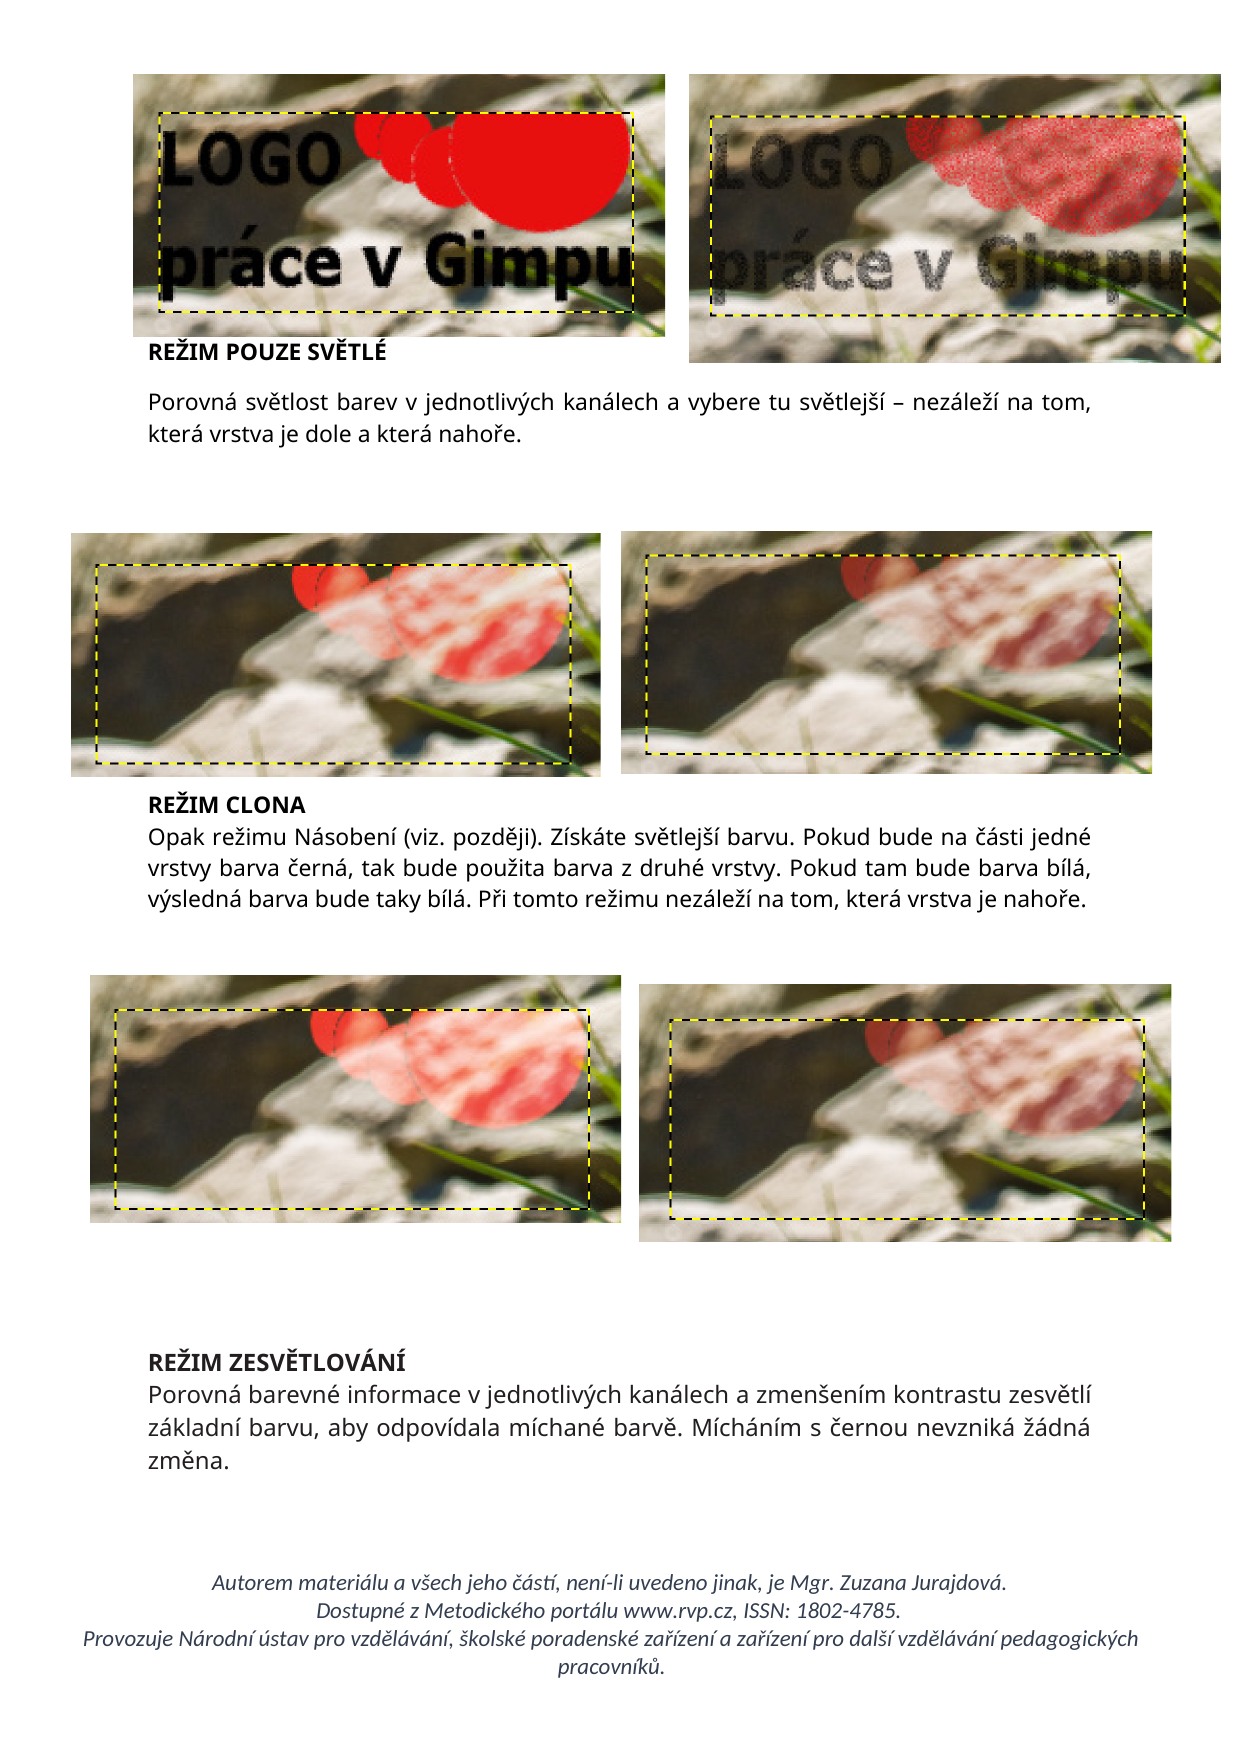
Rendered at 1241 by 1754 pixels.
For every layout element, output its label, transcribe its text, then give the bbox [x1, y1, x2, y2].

picture [688, 73, 1222, 363]
text Opak režimu Násobení (viz. později). Získáte světlejší barvu. Pokud bude na části jedné vrstvy barva černá, tak bude použita barva z druhé vrstvy. Pokud tam bude barva bílá, výsledná barva bude taky bílá. Při tomto režimu nezáleží na tom, která vrstva je nahoře. [148, 821, 1093, 914]
text REŽIM ZESVĚTLOVÁNÍ [148, 1346, 1093, 1378]
picture [132, 73, 666, 337]
text Porovná světlost barev v jednotlivých kanálech a vybere tu světlejší – nezáleží na tom, která vrstva je dole a která nahoře. [148, 386, 1093, 449]
picture [628, 534, 1154, 775]
picture [638, 983, 1172, 1242]
text REŽIM POUZE SVĚTLÉ [148, 74, 1093, 367]
text REŽIM CLONA [148, 571, 1093, 821]
picture [78, 536, 602, 778]
text Porovná barevné informace v jednotlivých kanálech a zmenšením kontrastu zesvětlí základní barvu, aby odpovídala míchané barvě. Mícháním s černou nevzniká žádná změna. [148, 1378, 1093, 1476]
picture [97, 978, 623, 1224]
